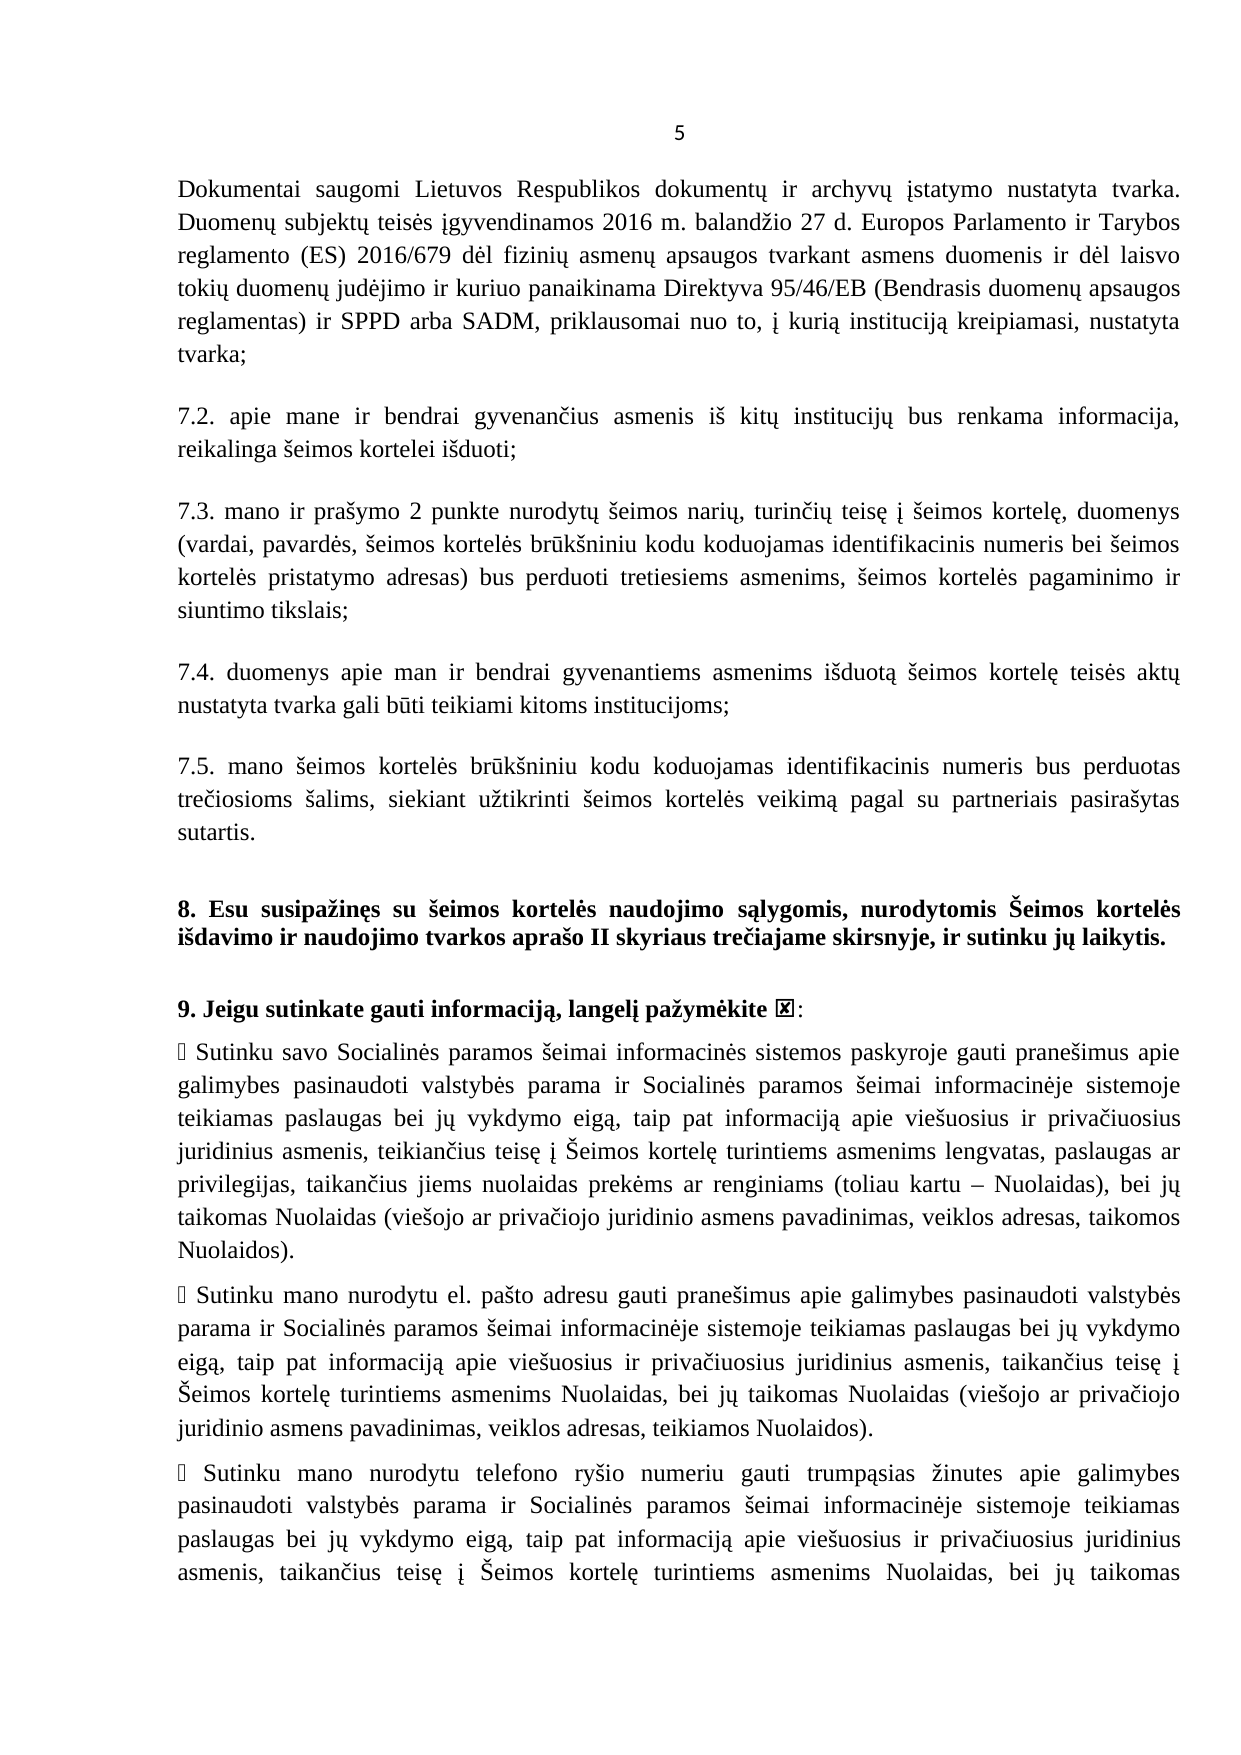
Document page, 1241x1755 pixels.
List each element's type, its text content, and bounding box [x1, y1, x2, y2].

text 7.5. mano šeimos kortelės brūkšniniu kodu koduojamas identifikacinis numeris bus perduotas trečiosioms šalims, siekiant užtikrinti šeimos kortelės veikimą pagal su partneriais pasirašytas sutartis. [177, 751, 1181, 846]
text  Sutinku mano nurodytu el. pašto adresu gauti pranešimus apie galimybes pasinaudoti valstybės parama ir Socialinės paramos šeimai informacinėje sistemoje teikiamas paslaugas bei jų vykdymo eigą, taip pat informaciją apie viešuosius ir privačiuosius juridinius asmenis, taikančius teisę į Šeimos kortelę turintiems asmenims Nuolaidas, bei jų taikomas Nuolaidas (viešojo ar privačiojo juridinio asmens pavadinimas, veiklos adresas, teikiamos Nuolaidos). [177, 1281, 1181, 1441]
text 7.3. mano ir prašymo 2 punkte nurodytų šeimos narių, turinčių teisę į šeimos kortelę, duomenys (vardai, pavardės, šeimos kortelės brūkšniniu kodu koduojamas identifikacinis numeris bei šeimos kortelės pristatymo adresas) bus perduoti tretiesiems asmenims, šeimos kortelės pagaminimo ir siuntimo tikslais; [177, 496, 1181, 624]
text  Sutinku mano nurodytu telefono ryšio numeriu gauti trumpąsias žinutes apie galimybes pasinaudoti valstybės parama ir Socialinės paramos šeimai informacinėje sistemoje teikiamas paslaugas bei jų vykdymo eigą, taip pat informaciją apie viešuosius ir privačiuosius juridinius asmenis, taikančius teisę į Šeimos kortelę turintiems asmenims Nuolaidas, bei jų taikomas [177, 1458, 1181, 1585]
text 9. Jeigu sutinkate gauti informaciją, langelį pažymėkite : [177, 994, 1181, 1023]
text Dokumentai saugomi Lietuvos Respublikos dokumentų ir archyvų įstatymo nustatyta tvarka. Duomenų subjektų teisės įgyvendinamos 2016 m. balandžio 27 d. Europos Parlamento ir Tarybos reglamento (ES) 2016/679 dėl fizinių asmenų apsaugos tvarkant asmens duomenis ir dėl laisvo tokių duomenų judėjimo ir kuriuo panaikinama Direktyva 95/46/EB (Bendrasis duomenų apsaugos reglamentas) ir SPPD arba SADM, priklausomai nuo to, į kurią instituciją kreipiamasi, nustatyta tvarka; [177, 174, 1181, 368]
text  Sutinku savo Socialinės paramos šeimai informacinės sistemos paskyroje gauti pranešimus apie galimybes pasinaudoti valstybės parama ir Socialinės paramos šeimai informacinėje sistemoje teikiamas paslaugas bei jų vykdymo eigą, taip pat informaciją apie viešuosius ir privačiuosius juridinius asmenis, teikiančius teisę į Šeimos kortelę turintiems asmenims lengvatas, paslaugas ar privilegijas, taikančius jiems nuolaidas prekėms ar renginiams (toliau kartu – Nuolaidas), bei jų taikomas Nuolaidas (viešojo ar privačiojo juridinio asmens pavadinimas, veiklos adresas, taikomos Nuolaidos). [177, 1037, 1181, 1264]
text 8. Esu susipažinęs su šeimos kortelės naudojimo sąlygomis, nurodytomis Šeimos kortelės išdavimo ir naudojimo tvarkos aprašo II skyriaus trečiajame skirsnyje, ir sutinku jų laikytis. [177, 894, 1181, 951]
text 7.2. apie mane ir bendrai gyvenančius asmenis iš kitų institucijų bus renkama informacija, reikalinga šeimos kortelei išduoti; [177, 401, 1181, 463]
text 7.4. duomenys apie man ir bendrai gyvenantiems asmenims išduotą šeimos kortelę teisės aktų nustatyta tvarka gali būti teikiami kitoms institucijoms; [177, 657, 1181, 718]
